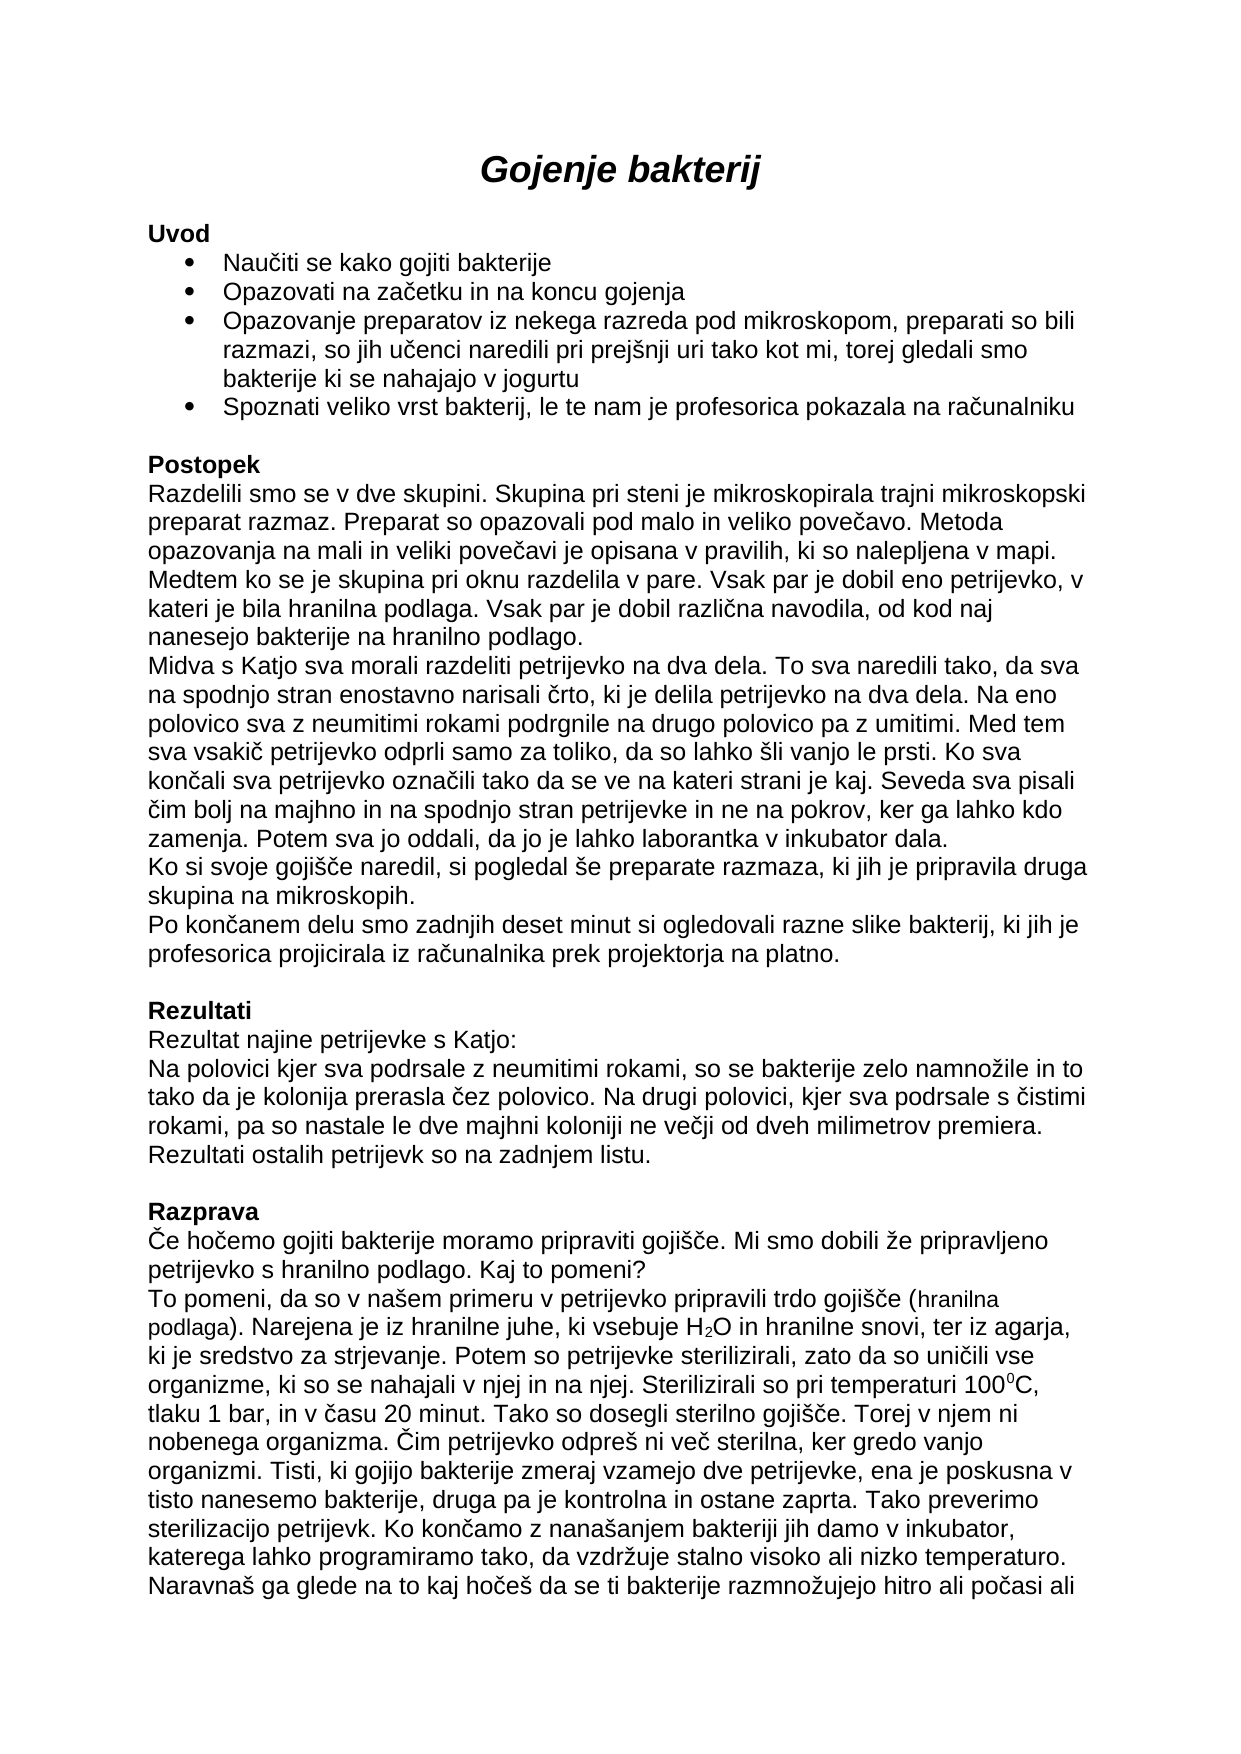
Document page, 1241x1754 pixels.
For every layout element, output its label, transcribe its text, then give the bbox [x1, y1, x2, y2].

list Opazovati na začetku in na koncu gojenja [185, 277, 1093, 306]
list Spoznati veliko vrst bakterij, le te nam je profesorica pokazala na računalniku [185, 392, 1093, 421]
text Razdelili smo se v dve skupini. Skupina pri steni je mikroskopirala trajni mikroskopski preparat razmaz. Preparat so opazovali pod malo in veliko povečavo. Metoda opazovanja na mali in veliki povečavi je opisana v pravilih, ki so nalepljena v mapi. Medtem ko se je skupina pri oknu razdelila v pare. Vsak par je dobil eno petrijevko, v kateri je bila hranilna podlaga. Vsak par je dobil različna navodila, od kod naj nanesejo bakterije na hranilno podlago. [148, 479, 1093, 651]
text Rezultati ostalih petrijevk so na zadnjem listu. [148, 1140, 1093, 1169]
text To pomeni, da so v našem primeru v petrijevko pripravili trdo gojišče (hranilna podlaga). Narejena je iz hranilne juhe, ki vsebuje H2O in hranilne snovi, ter iz agarja, ki je sredstvo za strjevanje. Potem so petrijevke sterilizirali, zato da so uničili vse organizme, ki so se nahajali v njej in na njej. Sterilizirali so pri temperaturi 1000C, tlaku 1 bar, in v času 20 minut. Tako so dosegli sterilno gojišče. Torej v njem ni nobenega organizma. Čim petrijevko odpreš ni več sterilna, ker gredo vanjo organizmi. Tisti, ki gojijo bakterije zmeraj vzamejo dve petrijevke, ena je poskusna v tisto nanesemo bakterije, druga pa je kontrolna in ostane zaprta. Tako preverimo sterilizacijo petrijevk. Ko končamo z nanašanjem bakteriji jih damo v inkubator, katerega lahko programiramo tako, da vzdržuje stalno visoko ali nizko temperaturo. Naravnaš ga glede na to kaj hočeš da se ti bakterije razmnožujejo hitro ali počasi ali [148, 1284, 1093, 1600]
text Rezultati [148, 996, 1093, 1025]
list Naučiti se kako gojiti bakterije [185, 248, 1093, 277]
text Postopek [148, 450, 1093, 479]
text Gojenje bakterij [148, 148, 1093, 191]
text Razprava [148, 1197, 1093, 1226]
text Na polovici kjer sva podrsale z neumitimi rokami, so se bakterije zelo namnožile in to tako da je kolonija prerasla čez polovico. Na drugi polovici, kjer sva podrsale s čistimi rokami, pa so nastale le dve majhni koloniji ne večji od dveh milimetrov premiera. [148, 1054, 1093, 1140]
text Midva s Katjo sva morali razdeliti petrijevko na dva dela. To sva naredili tako, da sva na spodnjo stran enostavno narisali črto, ki je delila petrijevko na dva dela. Na eno polovico sva z neumitimi rokami podrgnile na drugo polovico pa z umitimi. Med tem sva vsakič petrijevko odprli samo za toliko, da so lahko šli vanjo le prsti. Ko sva končali sva petrijevko označili tako da se ve na kateri strani je kaj. Seveda sva pisali čim bolj na majhno in na spodnjo stran petrijevke in ne na pokrov, ker ga lahko kdo zamenja. Potem sva jo oddali, da jo je lahko laborantka v inkubator dala. [148, 651, 1093, 852]
text Če hočemo gojiti bakterije moramo pripraviti gojišče. Mi smo dobili že pripravljeno petrijevko s hranilno podlago. Kaj to pomeni? [148, 1226, 1093, 1284]
text Po končanem delu smo zadnjih deset minut si ogledovali razne slike bakterij, ki jih je profesorica projicirala iz računalnika prek projektorja na platno. [148, 910, 1093, 967]
text Uvod [148, 219, 1093, 248]
text Ko si svoje gojišče naredil, si pogledal še preparate razmaza, ki jih je pripravila druga skupina na mikroskopih. [148, 852, 1093, 910]
text Rezultat najine petrijevke s Katjo: [148, 1025, 1093, 1054]
list Opazovanje preparatov iz nekega razreda pod mikroskopom, preparati so bili razmazi, so jih učenci naredili pri prejšnji uri tako kot mi, torej gledali smo bakterije ki se nahajajo v jogurtu [185, 306, 1093, 392]
